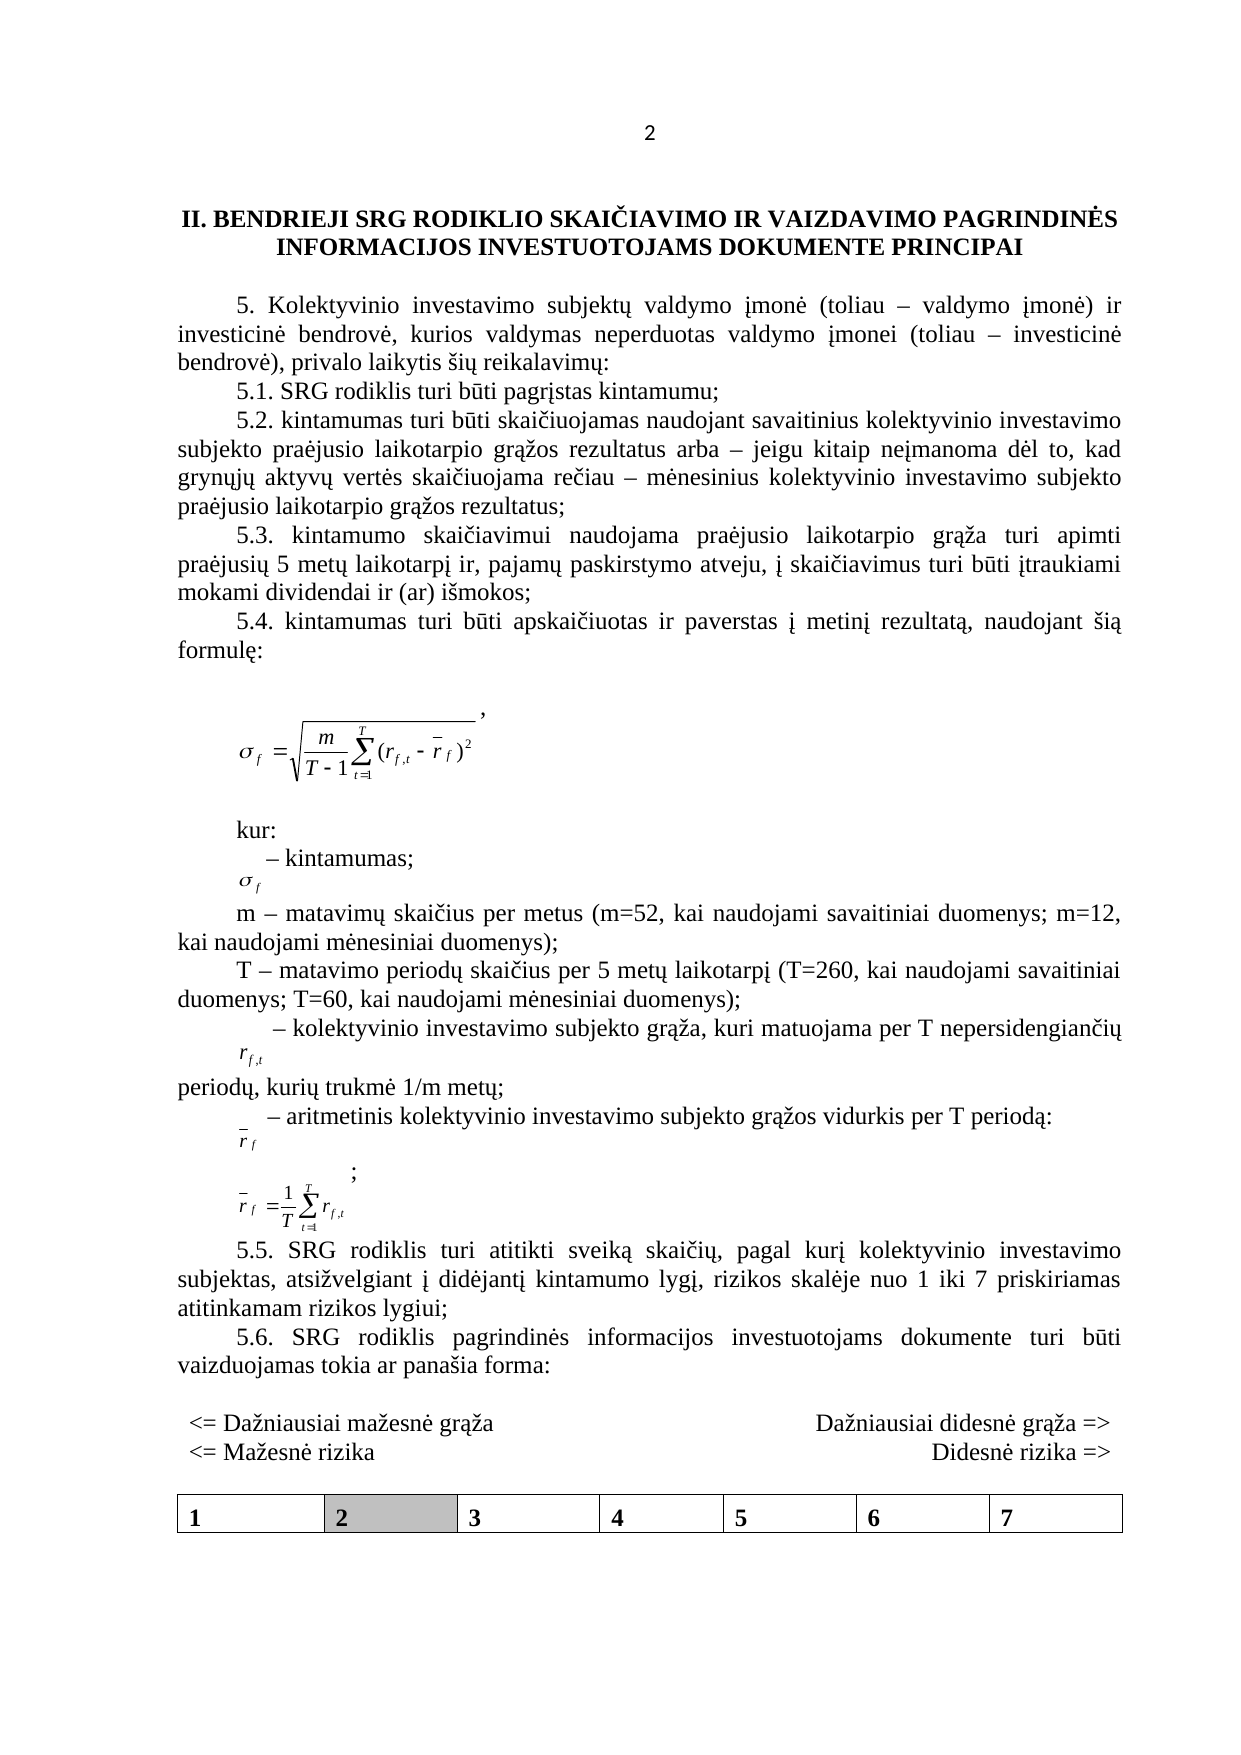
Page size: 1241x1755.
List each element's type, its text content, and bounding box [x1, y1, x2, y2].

text m – matavimų skaičius per metus (m=52, kai naudojami savaitiniai duomenys; m=12, kai naudojami mėnesiniai duomenys); [177, 898, 1122, 956]
table_cell 5 [724, 1495, 856, 1532]
text kur: [177, 815, 1122, 843]
table_cell 7 [990, 1495, 1122, 1532]
text II. BENDRIEJI SRG RODIKLIO SKAIČIAVIMO IR VAIZDAVIMO PAGRINDINĖS INFORMACIJOS INVESTUOTOJAMS DOKUMENTE PRINCIPAI [177, 204, 1122, 261]
table_cell [324, 1465, 457, 1494]
table_cell 4 [600, 1495, 723, 1532]
text r(f,t) – kolektyvinio investavimo subjekto grąža, kuri matuojama per T nepersidengiančių periodų, kurių trukmė 1/m metų; [177, 1013, 1122, 1101]
text 5.4. kintamumas turi būti apskaičiuotas ir paverstas į metinį rezultatą, naudojant šią formulę: [177, 606, 1122, 664]
text 5.3. kintamumo skaičiavimui naudojama praėjusio laikotarpio grąža turi apimti praėjusių 5 metų laikotarpį ir, pajamų paskirstymo atveju, į skaičiavimus turi būti įtraukiami mokami dividendai ir (ar) išmokos; [177, 520, 1122, 606]
text 5. Kolektyvinio investavimo subjektų valdymo įmonė (toliau – valdymo įmonė) ir investicinė bendrovė, kurios valdymas neperduotas valdymo įmonei (toliau – investicinė bendrovė), privalo laikytis šių reikalavimų: [177, 290, 1122, 376]
text 5.6. SRG rodiklis pagrindinės informacijos investuotojams dokumente turi būti vaizduojamas tokia ar panašia forma: [177, 1322, 1122, 1379]
text VID(r)(f)=1/T*SUMA(t=1,...,T)r(f,t); [177, 1156, 1122, 1235]
table_cell 3 [458, 1495, 599, 1532]
table_cell [989, 1465, 1122, 1494]
text rho(f)=(m/(T–1)*SUMA(t=1,...,T)(r(f,t)–VID(r)(f)))^1/2, [177, 692, 1122, 786]
table_cell [856, 1465, 989, 1494]
table_cell [723, 1465, 856, 1494]
text 5.2. kintamumas turi būti skaičiuojamas naudojant savaitinius kolektyvinio investavimo subjekto praėjusio laikotarpio grąžos rezultatus arba – jeigu kitaip neįmanoma dėl to, kad grynųjų aktyvų vertės skaičiuojama rečiau – mėnesinius kolektyvinio investavimo subjekto praėjusio laikotarpio grąžos rezultatus; [177, 405, 1122, 520]
text 5.5. SRG rodiklis turi atitikti sveiką skaičių, pagal kurį kolektyvinio investavimo subjektas, atsižvelgiant į didėjantį kintamumo lygį, rizikos skalėje nuo 1 iki 7 priskiriamas atitinkamam rizikos lygiui; [177, 1235, 1122, 1322]
table_header <= Dažniausiai mažesnė grąža <= Mažesnė rizika [177, 1408, 600, 1465]
text VID(r)(f) – aritmetinis kolektyvinio investavimo subjekto grąžos vidurkis per T periodą: [177, 1101, 1122, 1156]
table_cell 2 [325, 1495, 457, 1532]
table_cell [457, 1465, 600, 1494]
text 5.1. SRG rodiklis turi būti pagrįstas kintamumu; [177, 376, 1122, 405]
table_cell 1 [178, 1495, 324, 1532]
table_cell 6 [857, 1495, 989, 1532]
table_cell [177, 1465, 324, 1494]
text T – matavimo periodų skaičius per 5 metų laikotarpį (T=260, kai naudojami savaitiniai duomenys; T=60, kai naudojami mėnesiniai duomenys); [177, 956, 1122, 1013]
text rho(f)– kintamumas; [177, 843, 1122, 898]
table_cell [600, 1465, 723, 1494]
table_header Dažniausiai didesnė grąža => Didesnė rizika => [600, 1408, 1122, 1465]
